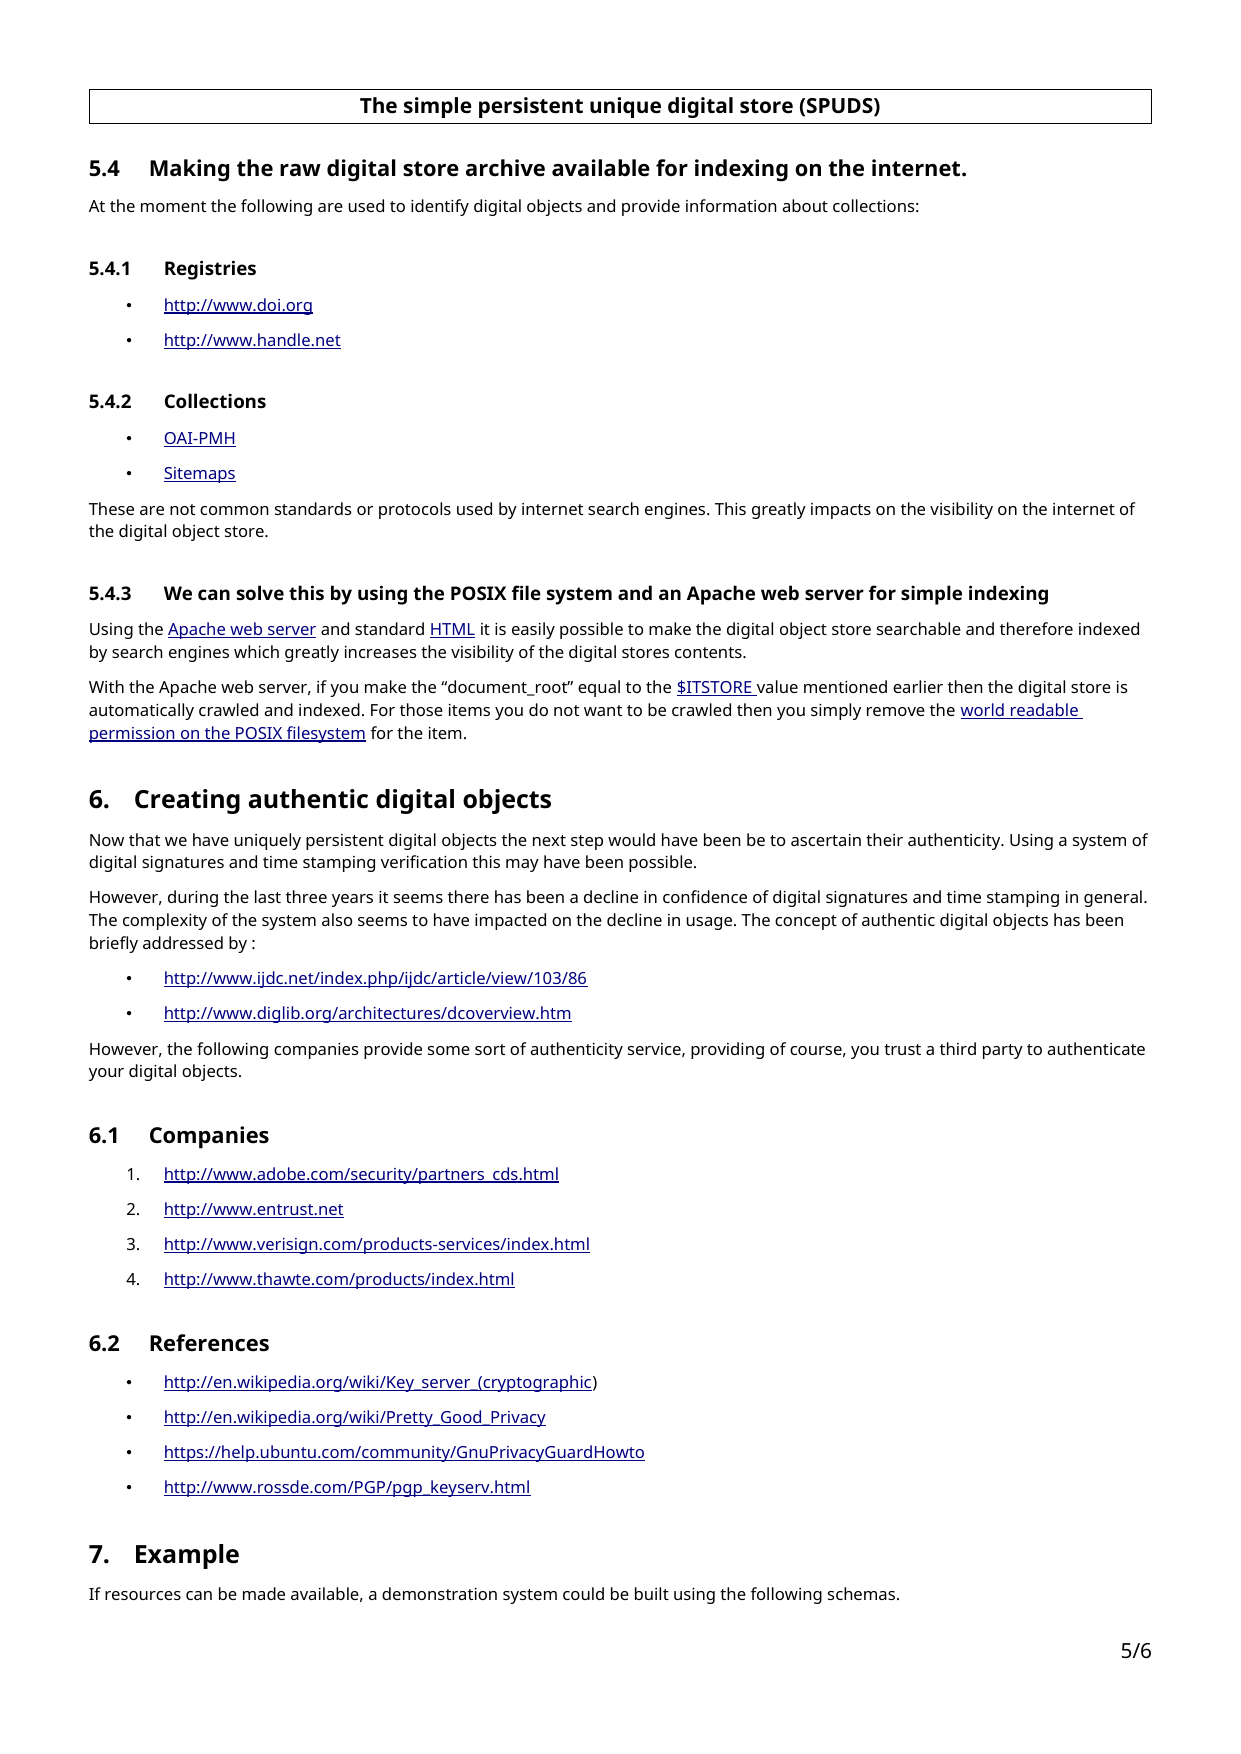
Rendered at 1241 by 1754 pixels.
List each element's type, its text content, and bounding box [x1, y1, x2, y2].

text If resources can be made available, a demonstration system could be built using the following schemas. [88, 1583, 1152, 1606]
subtitle Example [88, 1536, 1152, 1570]
list http://www.adobe.com/security/partners_cds.html [126, 1162, 1152, 1185]
subtitle References [88, 1328, 1152, 1358]
list Sitemaps [126, 462, 1152, 484]
text With the Apache web server, if you make the “document_root” equal to the $ITSTORE value mentioned earlier then the digital store is automatically crawled and indexed. For those items you do not want to be crawled then you simply remove the world readable permission on the POSIX filesystem for the item. [88, 676, 1152, 744]
subtitle Collections [88, 389, 1152, 414]
list http://www.verisign.com/products-services/index.html [126, 1233, 1152, 1255]
subtitle Creating authentic digital objects [88, 782, 1152, 816]
list http://www.thawte.com/products/index.html [126, 1268, 1152, 1291]
list http://www.ijdc.net/index.php/ijdc/article/view/103/86 [126, 967, 1152, 989]
list http://en.wikipedia.org/wiki/Key_server_(cryptographic) [126, 1370, 1152, 1393]
list http://www.handle.net [126, 328, 1152, 351]
text At the moment the following are used to identify digital objects and provide information about collections: [88, 195, 1152, 218]
subtitle We can solve this by using the POSIX file system and an Apache web server for simple indexing [88, 580, 1152, 606]
subtitle Companies [88, 1120, 1152, 1150]
text However, the following companies provide some sort of authenticity service, providing of course, you trust a third party to authenticate your digital objects. [88, 1037, 1152, 1082]
text Now that we have uniquely persistent digital objects the next step would have been be to ascertain their authenticity. Using a system of digital signatures and time stamping verification this may have been possible. [88, 828, 1152, 873]
subtitle Registries [88, 255, 1152, 281]
text However, during the last three years it seems there has been a decline in confidence of digital signatures and time stamping in general. The complexity of the system also seems to have impacted on the decline in usage. The concept of authentic digital objects has been briefly addressed by : [88, 886, 1152, 954]
list http://www.entrust.net [126, 1197, 1152, 1220]
list http://www.rossde.com/PGP/pgp_keyserv.html [126, 1476, 1152, 1499]
list OAI-PMH [126, 427, 1152, 449]
text These are not common standards or protocols used by internet search engines. This greatly impacts on the visibility on the internet of the digital object store. [88, 497, 1152, 542]
list http://www.diglib.org/architectures/dcoverview.htm [126, 1002, 1152, 1024]
text Using the Apache web server and standard HTML it is easily possible to make the digital object store searchable and therefore indexed by search engines which greatly increases the visibility of the digital stores contents. [88, 618, 1152, 663]
list http://en.wikipedia.org/wiki/Pretty_Good_Privacy [126, 1406, 1152, 1428]
subtitle Making the raw digital store archive available for indexing on the internet. [88, 153, 1152, 182]
list http://www.doi.org [126, 293, 1152, 316]
list https://help.ubuntu.com/community/GnuPrivacyGuardHowto [126, 1441, 1152, 1463]
